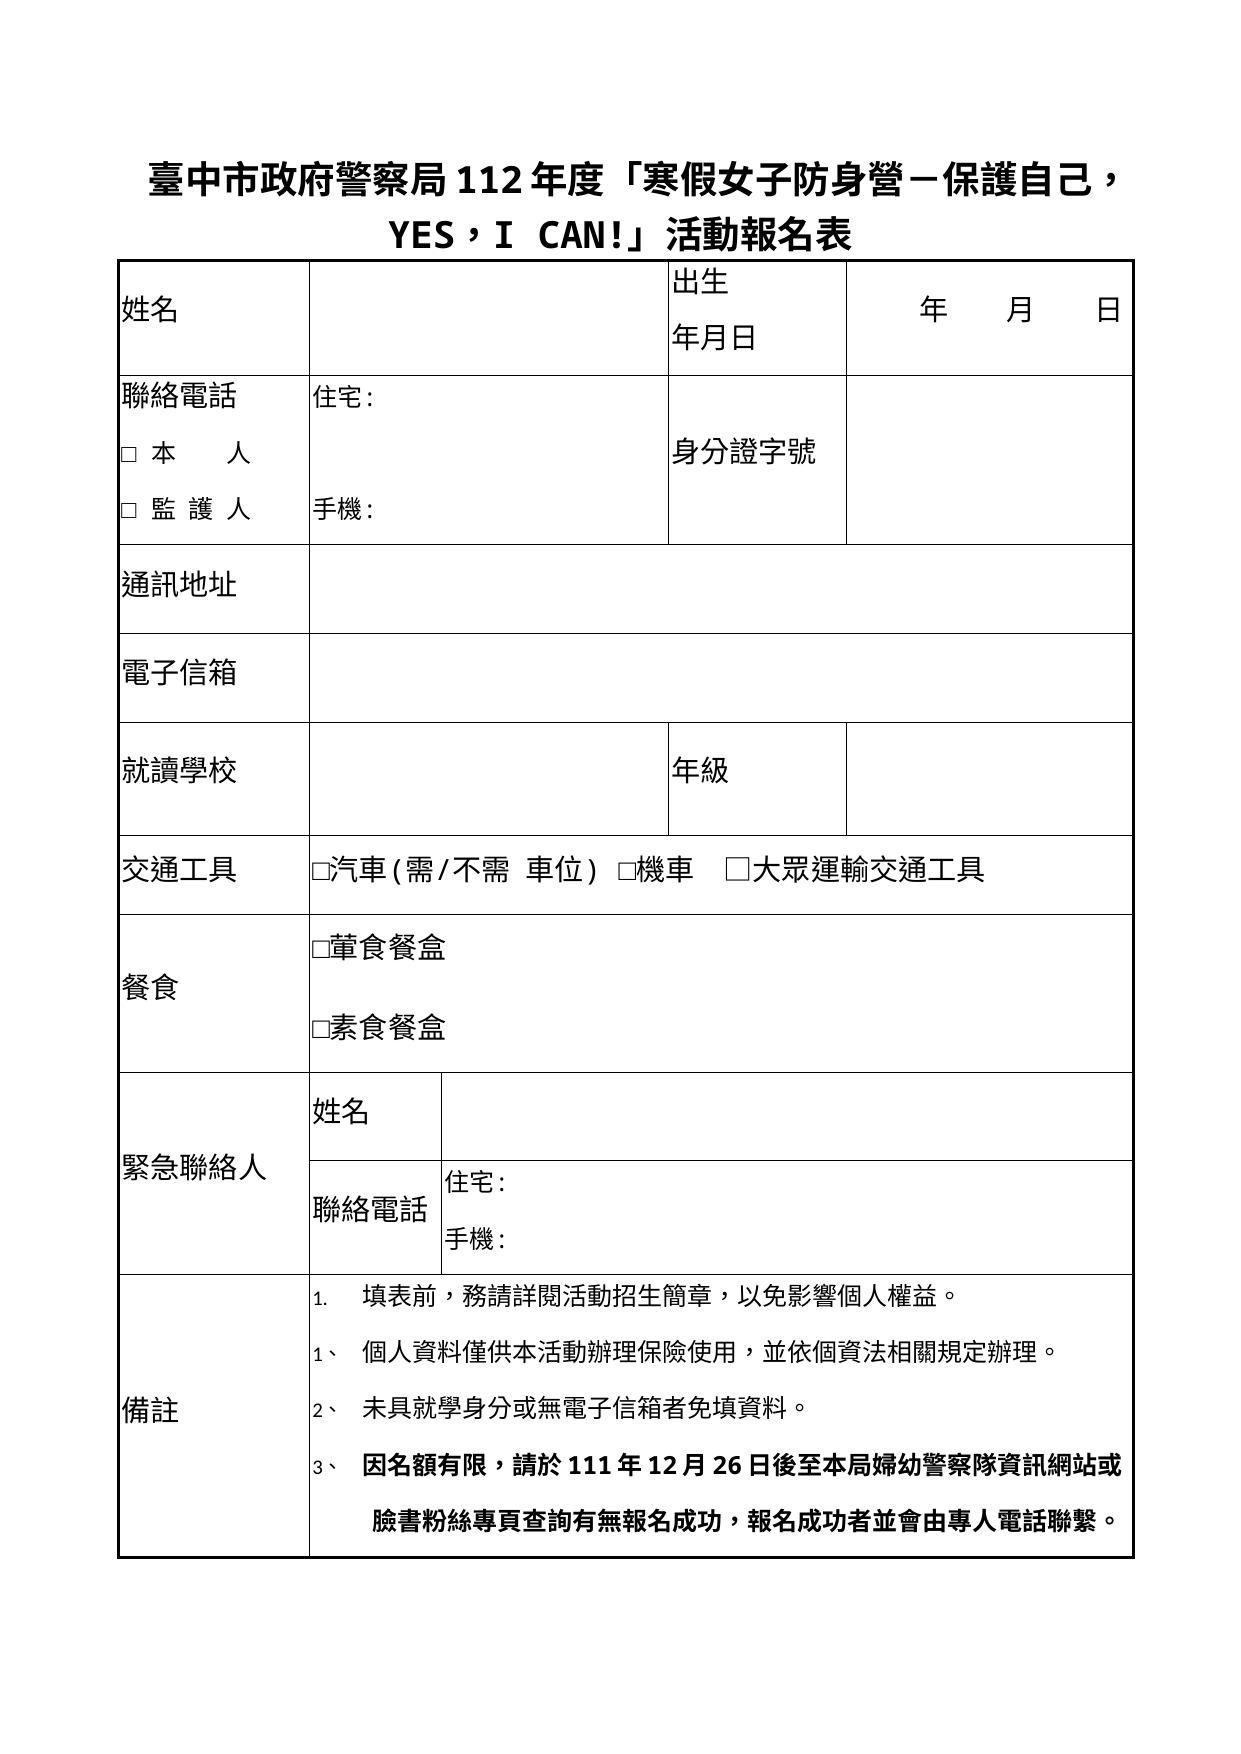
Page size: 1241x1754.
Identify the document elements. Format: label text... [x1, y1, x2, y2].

table_cell 填表前，務請詳閱活動招生簡章，以免影響個人權益。 個人資料僅供本活動辦理保險使用，並依個資法相關規定辦理。 未具就學身分或無電子信箱者免填資料。 因名額有限，請於111年12月26日後至本局婦幼警察隊資訊網站或 臉書粉絲專頁查詢有無報名成功，報名成功者並會由專人電話聯繫。 [310, 1275, 1132, 1556]
table_header 年 月 日 [847, 262, 1132, 374]
table_cell [310, 634, 1132, 722]
table_cell [310, 545, 1132, 633]
table_cell 住宅: 手機: [310, 376, 668, 544]
table_cell [310, 723, 668, 835]
table_cell 身分證字號 [669, 376, 846, 544]
table_cell 聯絡電話 □ 本 人 □ 監 護 人 [120, 376, 309, 544]
table_header 姓名 [120, 262, 309, 374]
table_cell 姓名 [310, 1073, 441, 1160]
table_header [310, 262, 668, 374]
table_cell 年級 [669, 723, 846, 835]
table_cell 聯絡電話 [310, 1161, 441, 1274]
table_cell 餐食 [120, 915, 309, 1072]
table_cell 備註 [120, 1275, 309, 1556]
table_cell □葷食餐盒 □素食餐盒 [310, 915, 1132, 1072]
table_cell [442, 1073, 1132, 1160]
table_cell [847, 723, 1132, 835]
table_header 出生 年月日 [669, 262, 846, 374]
table_cell 緊急聯絡人 [120, 1073, 309, 1274]
table_cell 就讀學校 [120, 723, 309, 835]
table_cell 交通工具 [120, 836, 309, 913]
table_cell 通訊地址 [120, 545, 309, 633]
table_cell 住宅: 手機: [442, 1161, 1132, 1274]
text 臺中市政府警察局112年度「寒假女子防身營－保護自己，YES，I CAN!」活動報名表 [112, 150, 1128, 259]
table_cell □汽車(需/不需 車位) □機車 □大眾運輸交通工具 [310, 836, 1132, 913]
table_cell [847, 376, 1132, 544]
table_cell 電子信箱 [120, 634, 309, 722]
